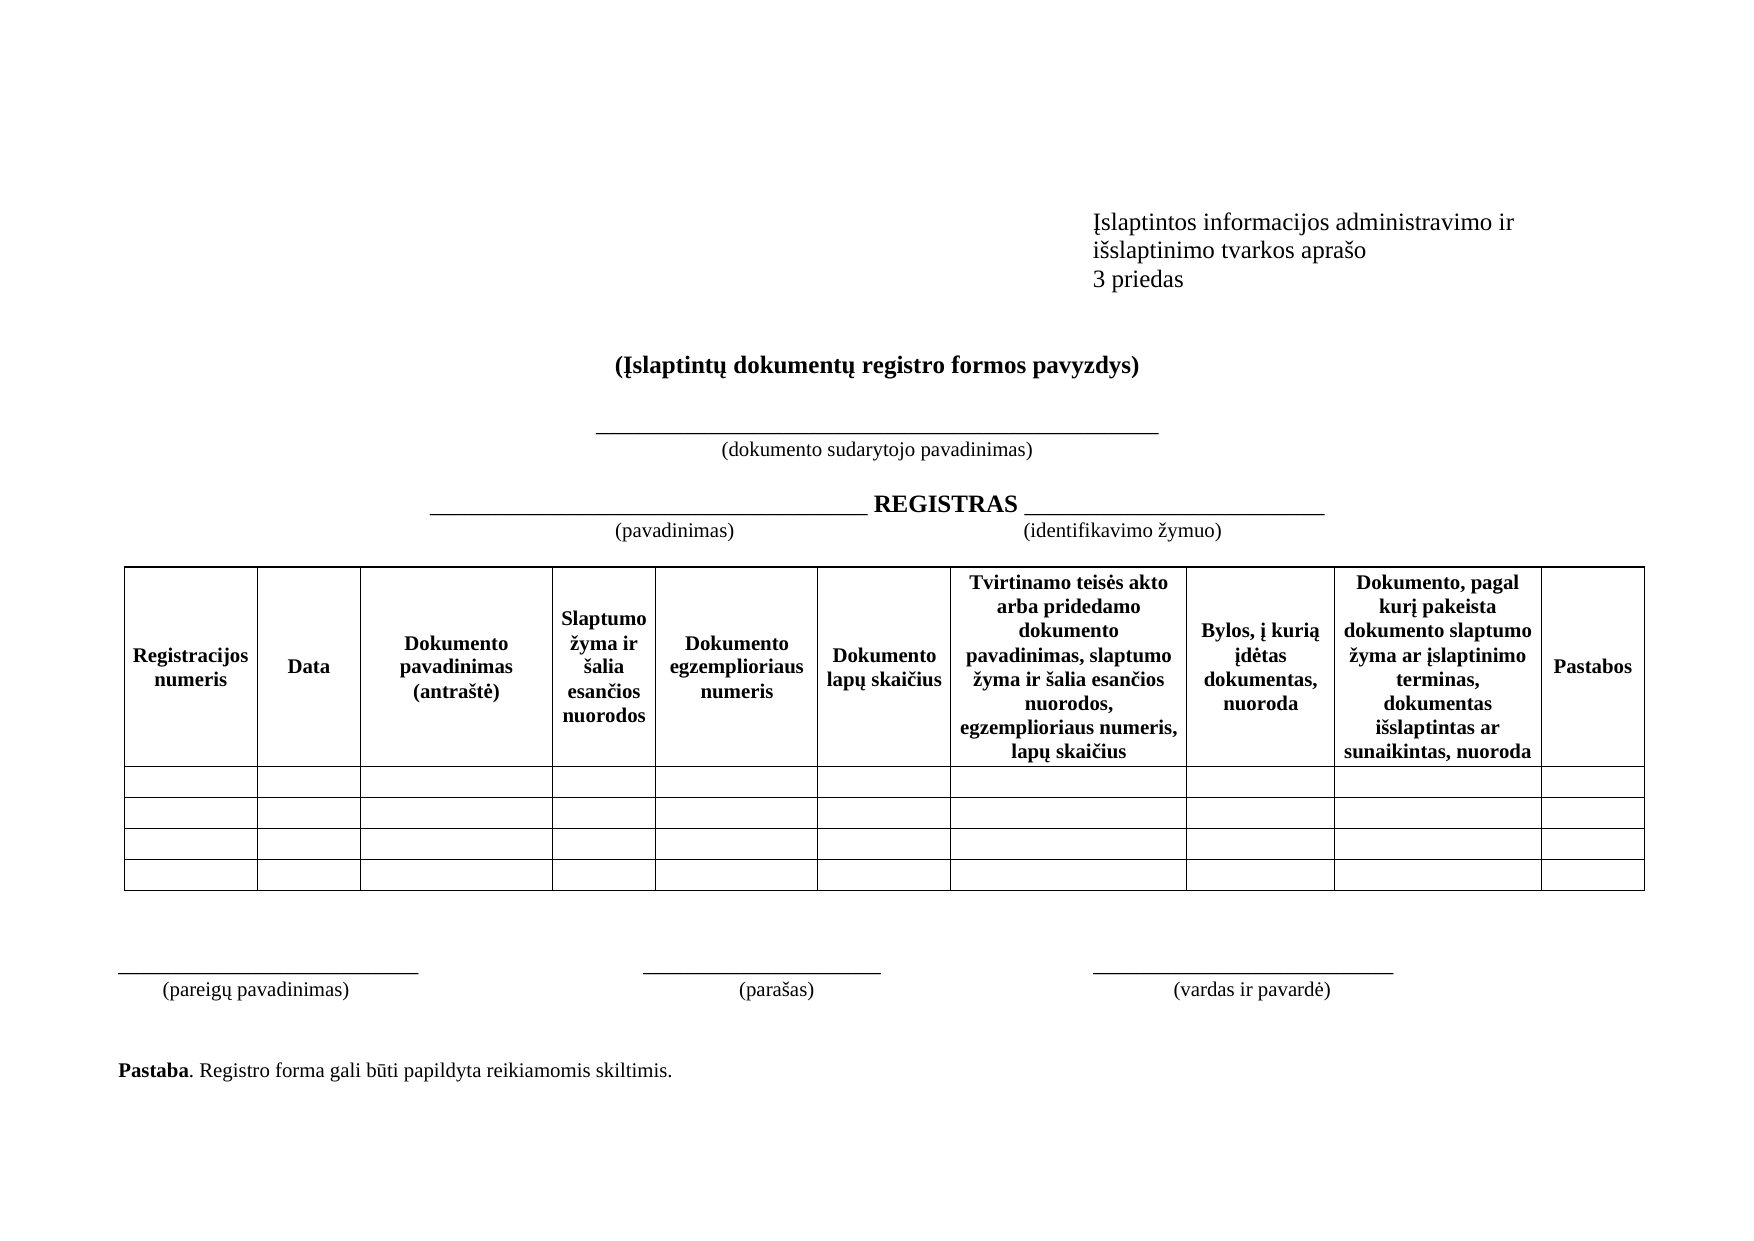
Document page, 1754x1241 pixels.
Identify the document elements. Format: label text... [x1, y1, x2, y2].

table_cell [1187, 767, 1334, 797]
table_cell [1187, 829, 1334, 858]
text išslaptinimo tvarkos aprašo 3 priedas [1093, 235, 1636, 293]
table_header Tvirtinamo teisės akto arba pridedamo dokumento pavadinimas, slaptumo žyma ir šalia esančios nuorodos, egzemplioriaus numeris, lapų skaičius [951, 568, 1186, 766]
table_header Dokumento, pagal kurį pakeista dokumento slaptumo žyma ar įslaptinimo terminas, dokumentas išslaptintas ar sunaikintas, nuoroda [1335, 568, 1541, 766]
table_cell [1542, 767, 1644, 797]
table_cell [1335, 829, 1541, 858]
text Įslaptintos informacijos administravimo ir [1093, 207, 1636, 235]
table_cell [1187, 798, 1334, 828]
table_cell [258, 767, 360, 797]
table_cell [951, 829, 1186, 858]
table_cell [1187, 860, 1334, 889]
table_header Data [258, 568, 360, 766]
table_cell [951, 798, 1186, 828]
text (pavadinimas) (identifikavimo žymuo) [118, 518, 1636, 542]
table_cell [951, 767, 1186, 797]
table_header Bylos, į kurią įdėtas dokumentas, nuoroda [1187, 568, 1334, 766]
table_cell [818, 767, 950, 797]
table_cell [125, 860, 257, 889]
table_cell [125, 829, 257, 858]
table_cell [553, 798, 655, 828]
table_cell [553, 860, 655, 889]
table_header Slaptumo žyma ir šalia esančios nuorodos [553, 568, 655, 766]
table_cell [258, 860, 360, 889]
table_cell [1335, 767, 1541, 797]
table_cell [361, 860, 552, 889]
table_cell [1335, 798, 1541, 828]
text (pareigų pavadinimas) (parašas) (vardas ir pavardė) [118, 977, 1636, 1001]
table_cell [656, 860, 817, 889]
table_cell [553, 767, 655, 797]
table_cell [951, 860, 1186, 889]
table_header Dokumento egzemplioriaus numeris [656, 568, 817, 766]
text (dokumento sudarytojo pavadinimas) [118, 437, 1636, 461]
table_cell [818, 860, 950, 889]
table_cell [125, 767, 257, 797]
table_cell [361, 798, 552, 828]
table_cell [1542, 829, 1644, 858]
table_header Registracijos numeris [125, 568, 257, 766]
table_cell [258, 798, 360, 828]
table_cell [1335, 860, 1541, 889]
table_cell [1542, 798, 1644, 828]
table_cell [818, 829, 950, 858]
table_header Pastabos [1542, 568, 1644, 766]
table_cell [361, 767, 552, 797]
table_header Dokumento lapų skaičius [818, 568, 950, 766]
text Pastaba. Registro forma gali būti papildyta reikiamomis skiltimis. [118, 1058, 1636, 1082]
text _____________________________________________ [118, 408, 1636, 437]
table_cell [656, 829, 817, 858]
table_cell [656, 767, 817, 797]
table_cell [818, 798, 950, 828]
table_header Dokumento pavadinimas (antraštė) [361, 568, 552, 766]
text ________________________ ___________________ ________________________ [118, 948, 1636, 977]
table_cell [258, 829, 360, 858]
table_cell [656, 798, 817, 828]
table_cell [361, 829, 552, 858]
text ___________________________________ REGISTRAS ________________________ [118, 489, 1636, 518]
table_cell [125, 798, 257, 828]
table_cell [553, 829, 655, 858]
table_cell [1542, 860, 1644, 889]
text (Įslaptintų dokumentų registro formos pavyzdys) [118, 350, 1636, 379]
